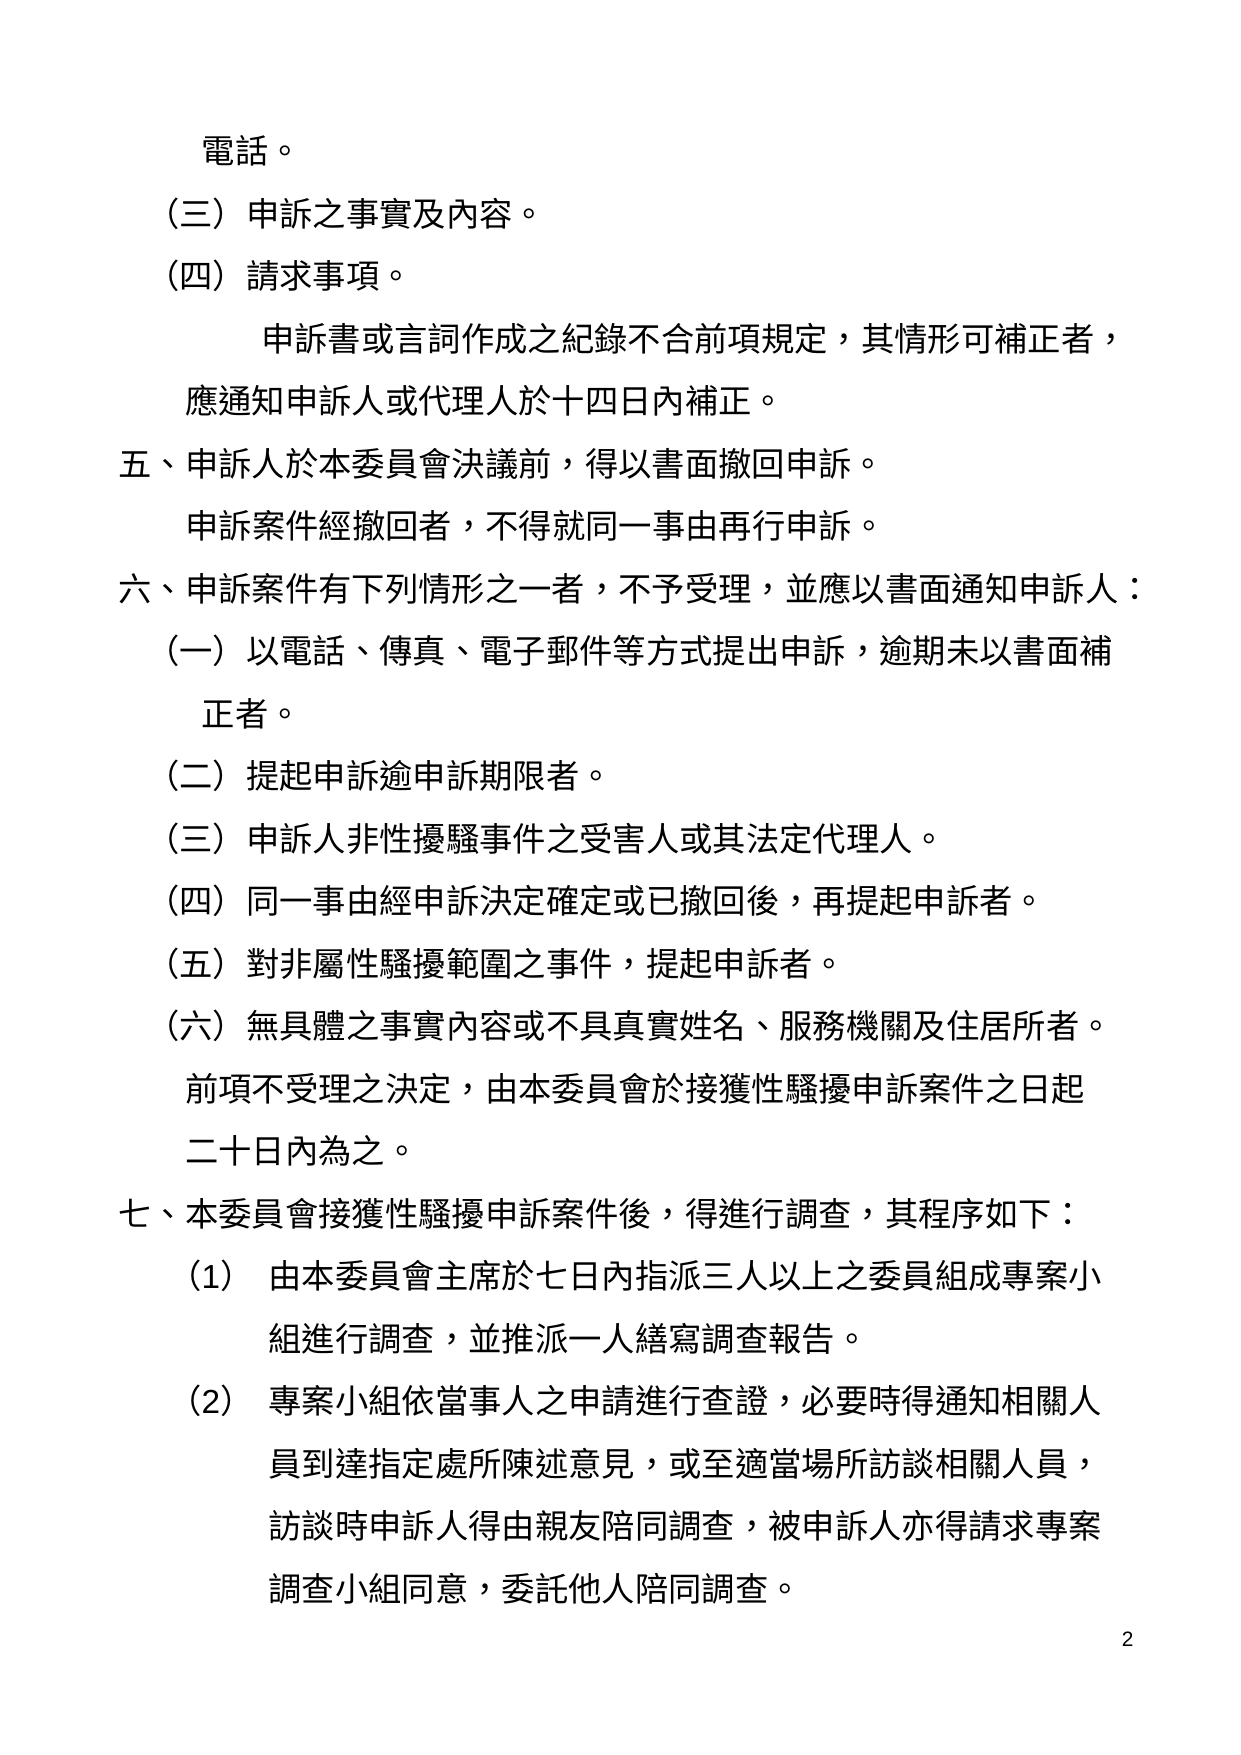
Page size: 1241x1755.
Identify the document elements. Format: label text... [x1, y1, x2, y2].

text （三）申訴人非性擾騷事件之受害人或其法定代理人。 [118, 795, 1133, 858]
text （六）無具體之事實內容或不具真實姓名、服務機關及住居所者。 [118, 983, 1133, 1045]
text （三）申訴之事實及內容。 [118, 170, 1133, 233]
text （二）提起申訴逾申訴期限者。 [118, 733, 1133, 795]
text 六、申訴案件有下列情形之一者，不予受理，並應以書面通知申訴人： [118, 545, 1133, 608]
text （五）對非屬性騷擾範圍之事件，提起申訴者。 [118, 920, 1133, 983]
text 前項不受理之決定，由本委員會於接獲性騷擾申訴案件之日起 [185, 1045, 1133, 1108]
text 五、申訴人於本委員會決議前，得以書面撤回申訴。 [118, 420, 1133, 483]
text 七、本委員會接獲性騷擾申訴案件後，得進行調查，其程序如下： [118, 1170, 1133, 1233]
list 專案小組依當事人之申請進行查證，必要時得通知相關人員到達指定處所陳述意見，或至適當場所訪談相關人員，訪談時申訴人得由親友陪同調查，被申訴人亦得請求專案調查小組同意，委託他人陪同調查。 [168, 1358, 1133, 1608]
text 正者。 [118, 670, 1133, 733]
text 申訴案件經撤回者，不得就同一事由再行申訴。 [118, 483, 1133, 545]
text 電話。 [118, 108, 1133, 170]
text （四）同一事由經申訴決定確定或已撤回後，再提起申訴者。 [118, 858, 1133, 920]
text （四）請求事項。 [118, 233, 1133, 295]
text （一）以電話、傳真、電子郵件等方式提出申訴，逾期未以書面補 [118, 608, 1133, 670]
list 由本委員會主席於七日內指派三人以上之委員組成專案小組進行調查，並推派一人繕寫調查報告。 [168, 1233, 1133, 1358]
text 二十日內為之。 [185, 1108, 1133, 1170]
text 申訴書或言詞作成之紀錄不合前項規定，其情形可補正者，應通知申訴人或代理人於十四日內補正。 [185, 295, 1133, 420]
